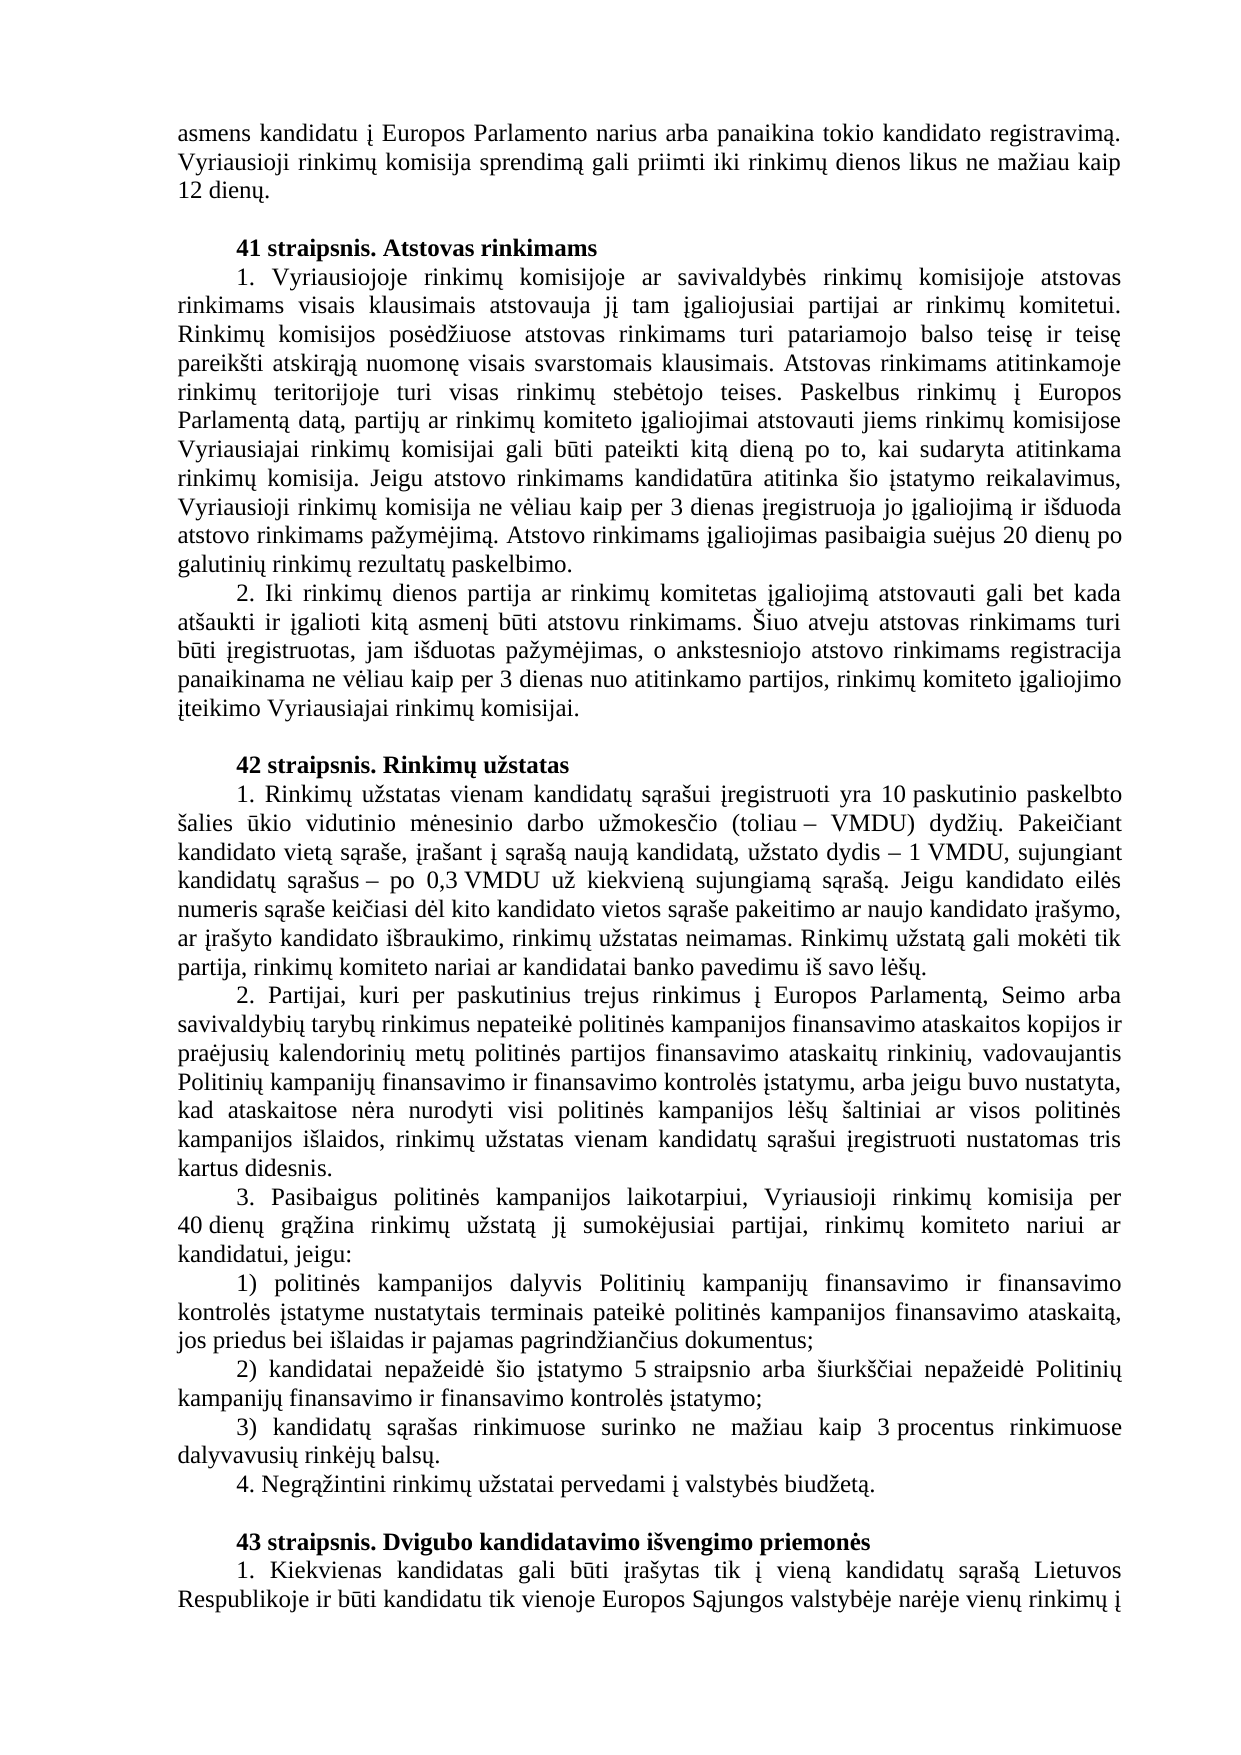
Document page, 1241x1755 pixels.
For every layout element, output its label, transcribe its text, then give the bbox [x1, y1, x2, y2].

text 4. Negrąžintini rinkimų užstatai pervedami į valstybės biudžetą. [177, 1469, 1122, 1498]
text 3. Pasibaigus politinės kampanijos laikotarpiui, Vyriausioji rinkimų komisija per 40 dienų grąžina rinkimų užstatą jį sumokėjusiai partijai, rinkimų komiteto nariui ar kandidatui, jeigu: [177, 1182, 1122, 1268]
text 41 straipsnis. Atstovas rinkimams [177, 233, 1122, 262]
text 43 straipsnis. Dvigubo kandidatavimo išvengimo priemonės [177, 1527, 1122, 1556]
text 1. Rinkimų užstatas vienam kandidatų sąrašui įregistruoti yra 10 paskutinio paskelbto šalies ūkio vidutinio mėnesinio darbo užmokesčio (toliau – VMDU) dydžių. Pakeičiant kandidato vietą sąraše, įrašant į sąrašą naują kandidatą, užstato dydis – 1 VMDU, sujungiant kandidatų sąrašus – po 0,3 VMDU už kiekvieną sujungiamą sąrašą. Jeigu kandidato eilės numeris sąraše keičiasi dėl kito kandidato vietos sąraše pakeitimo ar naujo kandidato įrašymo, ar įrašyto kandidato išbraukimo, rinkimų užstatas neimamas. Rinkimų užstatą gali mokėti tik partija, rinkimų komiteto nariai ar kandidatai banko pavedimu iš savo lėšų. [177, 779, 1122, 981]
text 2) kandidatai nepažeidė šio įstatymo 5 straipsnio arba šiurkščiai nepažeidė Politinių kampanijų finansavimo ir finansavimo kontrolės įstatymo; [177, 1354, 1122, 1412]
text 2. Partijai, kuri per paskutinius trejus rinkimus į Europos Parlamentą, Seimo arba savivaldybių tarybų rinkimus nepateikė politinės kampanijos finansavimo ataskaitos kopijos ir praėjusių kalendorinių metų politinės partijos finansavimo ataskaitų rinkinių, vadovaujantis Politinių kampanijų finansavimo ir finansavimo kontrolės įstatymu, arba jeigu buvo nustatyta, kad ataskaitose nėra nurodyti visi politinės kampanijos lėšų šaltiniai ar visos politinės kampanijos išlaidos, rinkimų užstatas vienam kandidatų sąrašui įregistruoti nustatomas tris kartus didesnis. [177, 981, 1122, 1182]
text 1. Vyriausiojoje rinkimų komisijoje ar savivaldybės rinkimų komisijoje atstovas rinkimams visais klausimais atstovauja jį tam įgaliojusiai partijai ar rinkimų komitetui. Rinkimų komisijos posėdžiuose atstovas rinkimams turi patariamojo balso teisę ir teisę pareikšti atskirąją nuomonę visais svarstomais klausimais. Atstovas rinkimams atitinkamoje rinkimų teritorijoje turi visas rinkimų stebėtojo teises. Paskelbus rinkimų į Europos Parlamentą datą, partijų ar rinkimų komiteto įgaliojimai atstovauti jiems rinkimų komisijose Vyriausiajai rinkimų komisijai gali būti pateikti kitą dieną po to, kai sudaryta atitinkama rinkimų komisija. Jeigu atstovo rinkimams kandidatūra atitinka šio įstatymo reikalavimus, Vyriausioji rinkimų komisija ne vėliau kaip per 3 dienas įregistruoja jo įgaliojimą ir išduoda atstovo rinkimams pažymėjimą. Atstovo rinkimams įgaliojimas pasibaigia suėjus 20 dienų po galutinių rinkimų rezultatų paskelbimo. [177, 262, 1122, 578]
text asmens kandidatu į Europos Parlamento narius arba panaikina tokio kandidato registravimą. Vyriausioji rinkimų komisija sprendimą gali priimti iki rinkimų dienos likus ne mažiau kaip 12 dienų. [177, 118, 1122, 204]
text 1) politinės kampanijos dalyvis Politinių kampanijų finansavimo ir finansavimo kontrolės įstatyme nustatytais terminais pateikė politinės kampanijos finansavimo ataskaitą, jos priedus bei išlaidas ir pajamas pagrindžiančius dokumentus; [177, 1268, 1122, 1354]
text 42 straipsnis. Rinkimų užstatas [177, 751, 1122, 779]
text 3) kandidatų sąrašas rinkimuose surinko ne mažiau kaip 3 procentus rinkimuose dalyvavusių rinkėjų balsų. [177, 1412, 1122, 1469]
text 1. Kiekvienas kandidatas gali būti įrašytas tik į vieną kandidatų sąrašą Lietuvos Respublikoje ir būti kandidatu tik vienoje Europos Sąjungos valstybėje narėje vienų rinkimų į [177, 1556, 1122, 1613]
text 2. Iki rinkimų dienos partija ar rinkimų komitetas įgaliojimą atstovauti gali bet kada atšaukti ir įgalioti kitą asmenį būti atstovu rinkimams. Šiuo atveju atstovas rinkimams turi būti įregistruotas, jam išduotas pažymėjimas, o ankstesniojo atstovo rinkimams registracija panaikinama ne vėliau kaip per 3 dienas nuo atitinkamo partijos, rinkimų komiteto įgaliojimo įteikimo Vyriausiajai rinkimų komisijai. [177, 578, 1122, 722]
